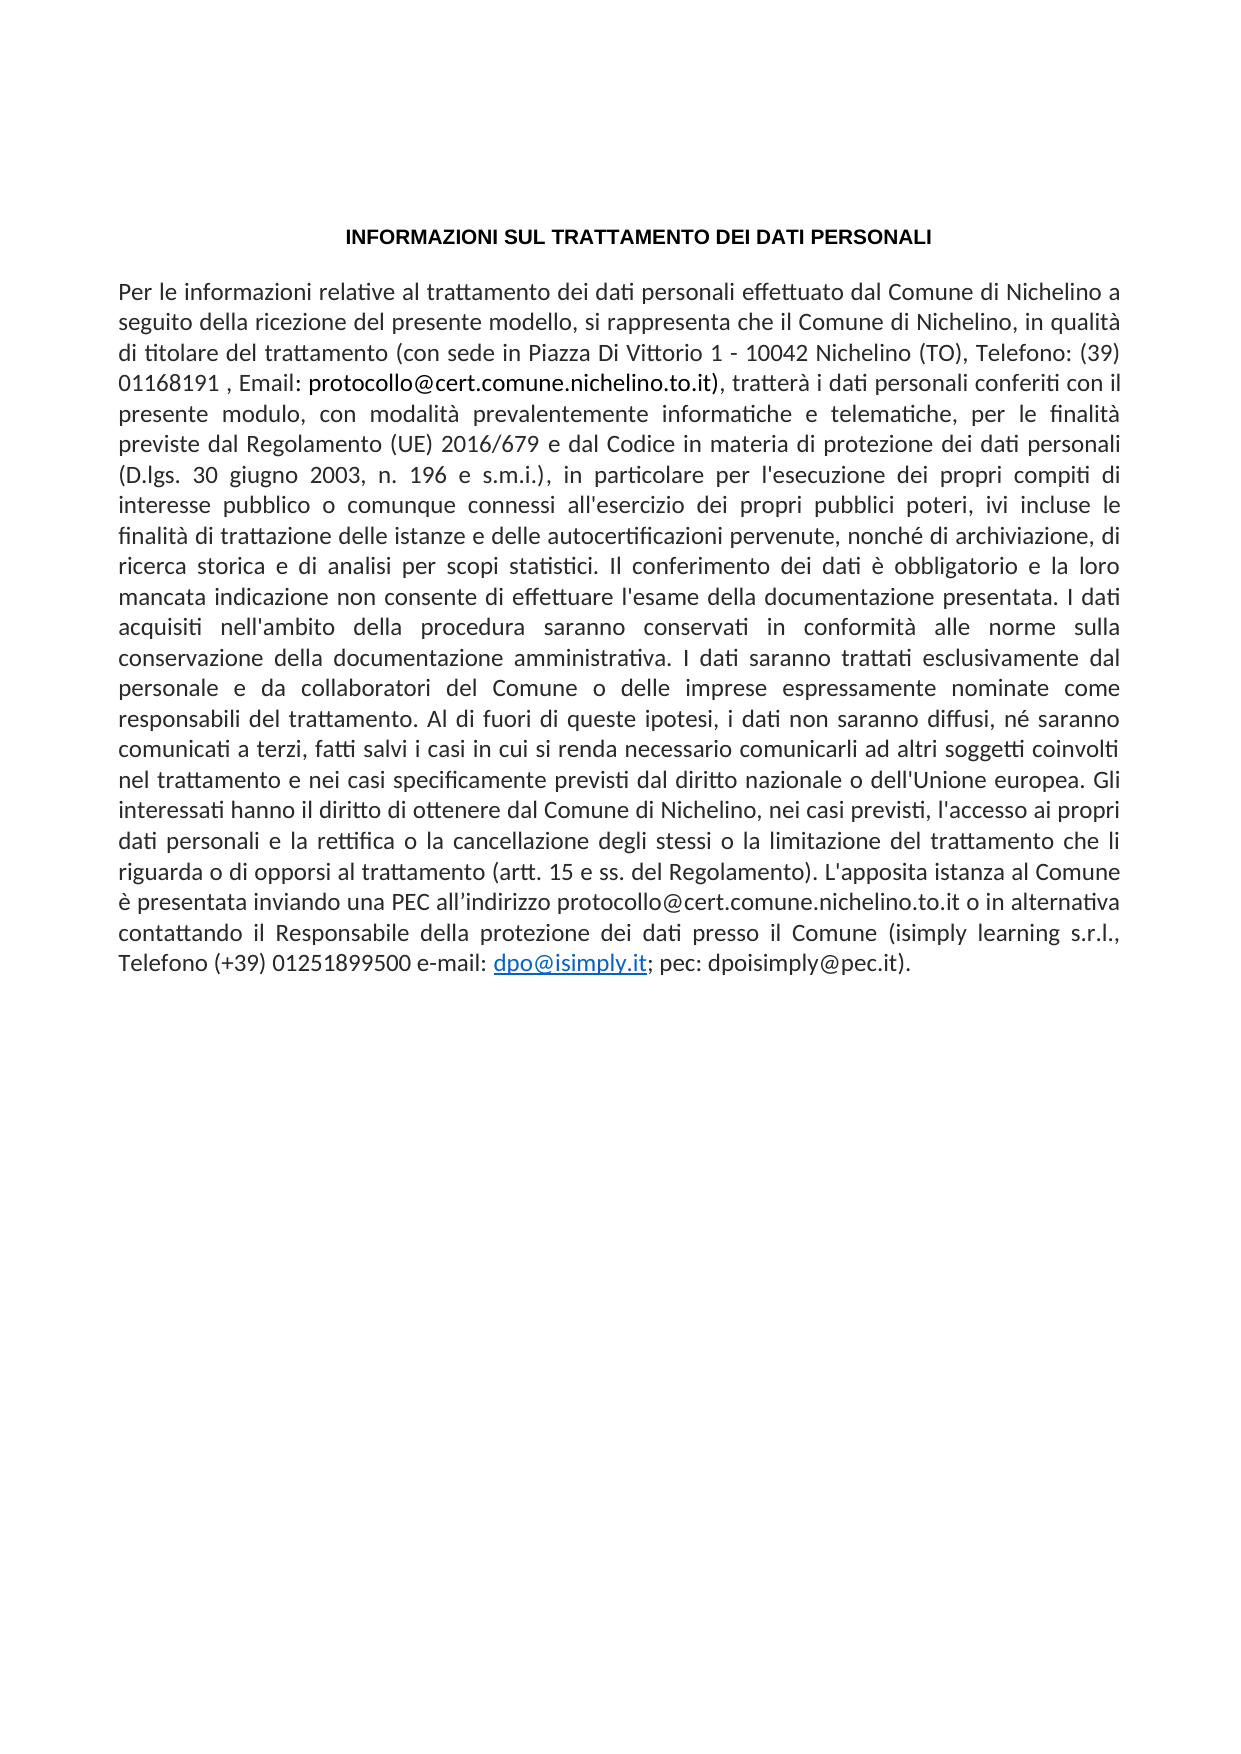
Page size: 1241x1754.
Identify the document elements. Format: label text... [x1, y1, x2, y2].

text INFORMAZIONI SUL TRATTAMENTO DEI DATI PERSONALI [155, 224, 1122, 248]
text Per le informazioni relative al trattamento dei dati personali effettuato dal Comune di Nichelino a seguito della ricezione del presente modello, si rappresenta che il Comune di Nichelino, in qualità di titolare del trattamento (con sede in Piazza Di Vittorio 1 - 10042 Nichelino (TO), Telefono: (39) 01168191 , Email: protocollo@cert.comune.nichelino.to.it), tratterà i dati personali conferiti con il presente modulo, con modalità prevalentemente informatiche e telematiche, per le finalità previste dal Regolamento (UE) 2016/679 e dal Codice in materia di protezione dei dati personali (D.lgs. 30 giugno 2003, n. 196 e s.m.i.), in particolare per l'esecuzione dei propri compiti di interesse pubblico o comunque connessi all'esercizio dei propri pubblici poteri, ivi incluse le finalità di trattazione delle istanze e delle autocertificazioni pervenute, nonché di archiviazione, di ricerca storica e di analisi per scopi statistici. Il conferimento dei dati è obbligatorio e la loro mancata indicazione non consente di effettuare l'esame della documentazione presentata. I dati acquisiti nell'ambito della procedura saranno conservati in conformità alle norme sulla conservazione della documentazione amministrativa. I dati saranno trattati esclusivamente dal personale e da collaboratori del Comune o delle imprese espressamente nominate come responsabili del trattamento. Al di fuori di queste ipotesi, i dati non saranno diffusi, né saranno comunicati a terzi, fatti salvi i casi in cui si renda necessario comunicarli ad altri soggetti coinvolti nel trattamento e nei casi specificamente previsti dal diritto nazionale o dell'Unione europea. Gli interessati hanno il diritto di ottenere dal Comune di Nichelino, nei casi previsti, l'accesso ai propri dati personali e la rettifica o la cancellazione degli stessi o la limitazione del trattamento che li riguarda o di opporsi al trattamento (artt. 15 e ss. del Regolamento). L'apposita istanza al Comune è presentata inviando una PEC all’indirizzo protocollo@cert.comune.nichelino.to.it o in alternativa contattando il Responsabile della protezione dei dati presso il Comune (isimply learning s.r.l., Telefono (+39) 01251899500 e-mail: dpo@isimply.it; pec: dpoisimply@pec.it). [118, 276, 1122, 978]
